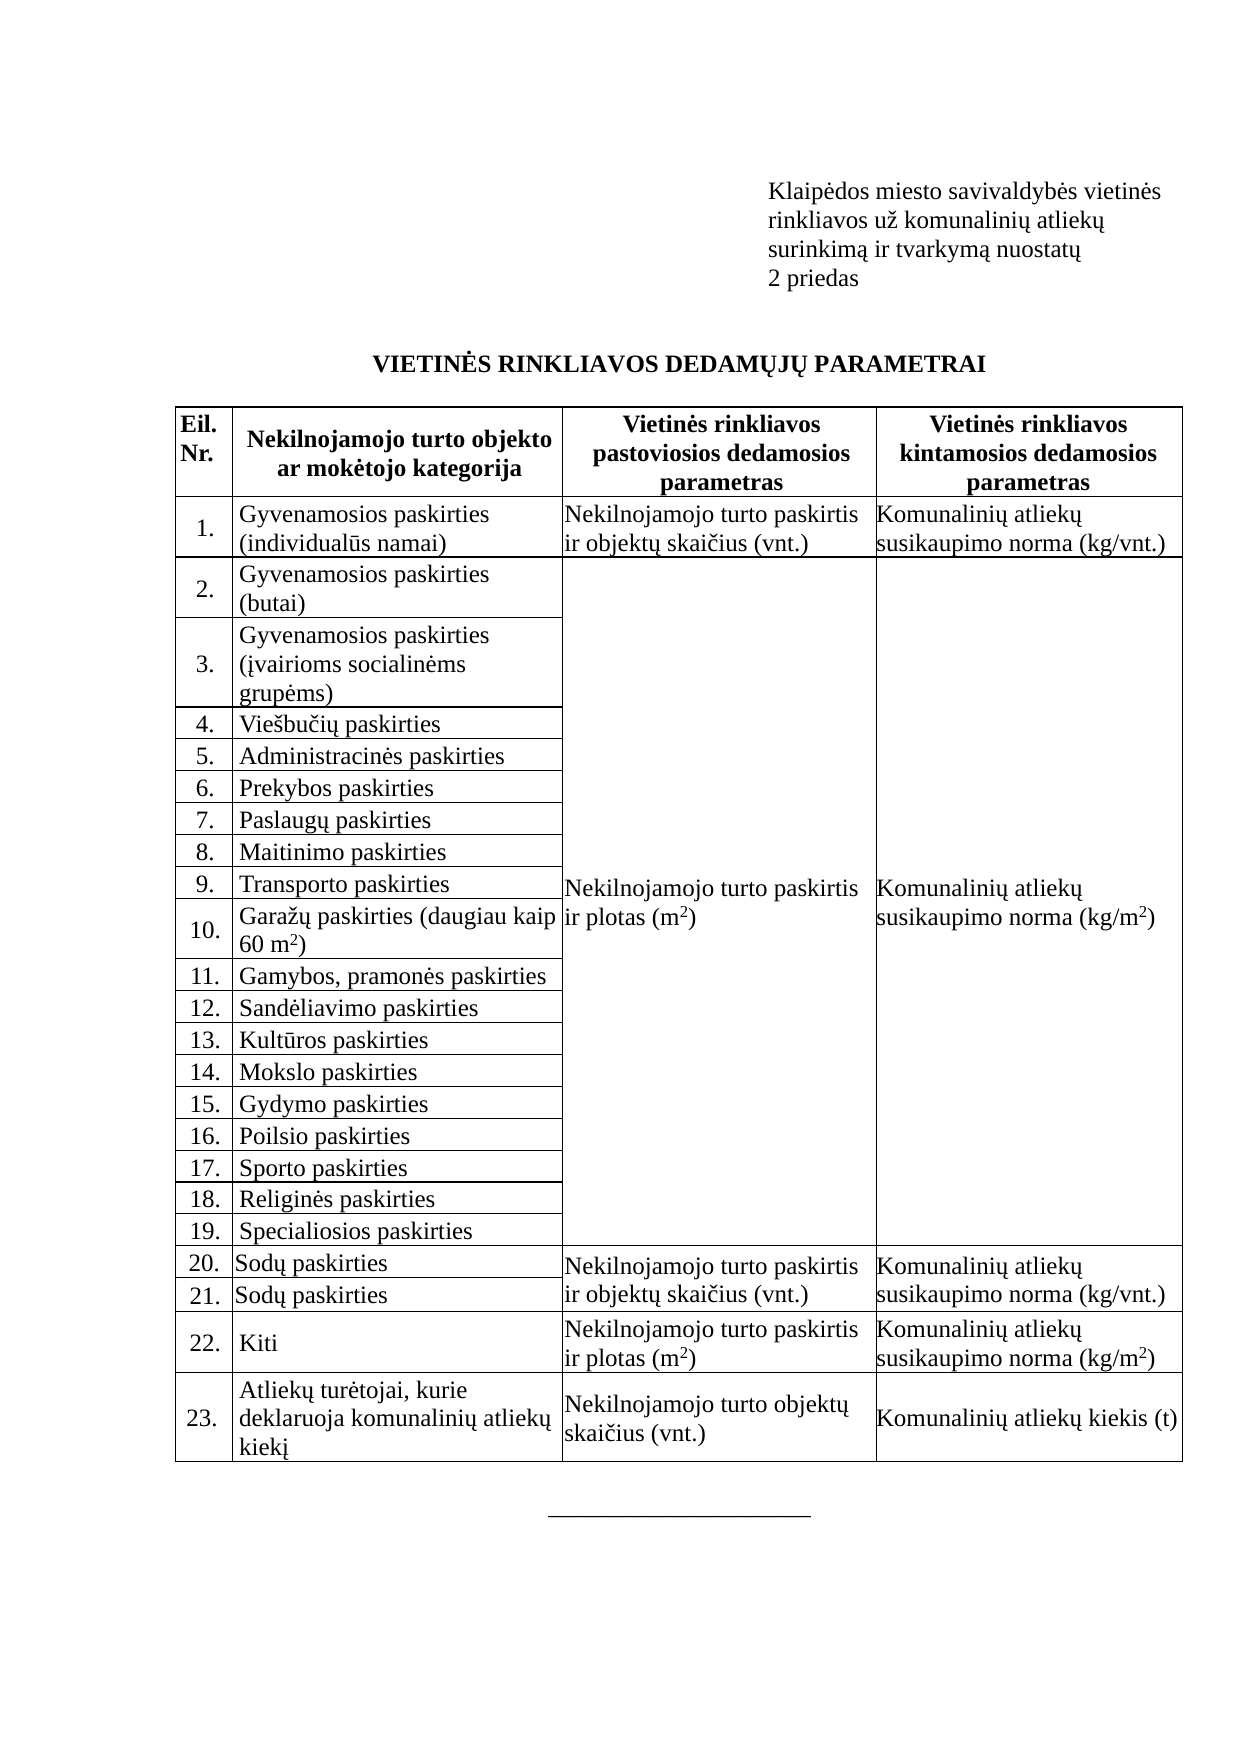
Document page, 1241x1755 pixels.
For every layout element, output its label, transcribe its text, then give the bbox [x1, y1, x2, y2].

text _____________________ [177, 1491, 1181, 1519]
table_cell 11. [176, 959, 232, 990]
table_cell 14. [176, 1055, 232, 1086]
table_cell 3. [176, 618, 232, 706]
table_cell 7. [176, 803, 232, 834]
table_cell Sandėliavimo paskirties [233, 991, 562, 1022]
table_cell Poilsio paskirties [233, 1119, 562, 1149]
table_cell Maitinimo paskirties [233, 835, 562, 866]
table_cell Garažų paskirties (daugiau kaip 60 m2) [233, 899, 562, 958]
table_cell 21. [176, 1278, 232, 1311]
text 2 priedas [177, 263, 1181, 291]
table_cell 16. [176, 1119, 232, 1149]
table_cell 4. [176, 708, 232, 738]
table_cell 13. [176, 1023, 232, 1054]
table_cell 18. [176, 1183, 232, 1213]
table_cell 22. [176, 1312, 232, 1372]
table_cell 20. [176, 1246, 232, 1277]
table_cell Nekilnojamojo turto paskirtis ir objektų skaičius (vnt.) [563, 497, 876, 556]
table_header Nekilnojamojo turto objekto ar mokėtojo kategorija [233, 408, 562, 496]
table_cell 12. [176, 991, 232, 1022]
text Klaipėdos miesto savivaldybės vietinės [177, 176, 1181, 205]
table_cell 19. [176, 1214, 232, 1245]
table_cell Kiti [233, 1312, 562, 1372]
table_cell Nekilnojamojo turto paskirtis ir objektų skaičius (vnt.) [563, 1246, 876, 1311]
table_cell Administracinės paskirties [233, 739, 562, 770]
table_cell Komunalinių atliekų susikaupimo norma (kg/m2) [877, 1312, 1182, 1372]
table_cell Sporto paskirties [233, 1151, 562, 1181]
table_cell 5. [176, 739, 232, 770]
table_cell 1. [176, 497, 232, 556]
table_cell Atliekų turėtojai, kurie deklaruoja komunalinių atliekų kiekį [233, 1373, 562, 1461]
table_cell Gamybos, pramonės paskirties [233, 959, 562, 990]
table_cell 10. [176, 899, 232, 958]
table_cell 15. [176, 1087, 232, 1118]
table_header Eil. Nr. [176, 408, 232, 496]
text VIETINĖS RINKLIAVOS DEDAMŲJŲ PARAMETRAI [177, 349, 1181, 378]
text rinkliavos už komunalinių atliekų [177, 205, 1181, 234]
table_cell Komunalinių atliekų susikaupimo norma (kg/m2) [877, 558, 1182, 1245]
table_cell 17. [176, 1151, 232, 1181]
table_cell 9. [176, 867, 232, 898]
table_cell Nekilnojamojo turto paskirtis ir plotas (m2) [563, 558, 876, 1245]
table_cell Gydymo paskirties [233, 1087, 562, 1118]
table_cell Komunalinių atliekų kiekis (t) [877, 1373, 1182, 1461]
table_header Vietinės rinkliavos kintamosios dedamosios parametras [877, 408, 1182, 496]
table_cell Gyvenamosios paskirties (butai) [233, 558, 562, 617]
text surinkimą ir tvarkymą nuostatų [177, 234, 1181, 263]
table_cell Komunalinių atliekų susikaupimo norma (kg/vnt.) [877, 497, 1182, 556]
table_cell 6. [176, 771, 232, 802]
table_cell Nekilnojamojo turto objektų skaičius (vnt.) [563, 1373, 876, 1461]
table_cell Sodų paskirties [233, 1278, 562, 1311]
table_header Vietinės rinkliavos pastoviosios dedamosios parametras [563, 408, 876, 496]
table_cell Prekybos paskirties [233, 771, 562, 802]
table_cell Sodų paskirties [233, 1246, 562, 1277]
table_cell Nekilnojamojo turto paskirtis ir plotas (m2) [563, 1312, 876, 1372]
table_cell Specialiosios paskirties [233, 1214, 562, 1245]
table_cell Komunalinių atliekų susikaupimo norma (kg/vnt.) [877, 1246, 1182, 1311]
table_cell 23. [176, 1373, 232, 1461]
table_cell 8. [176, 835, 232, 866]
table_cell Transporto paskirties [233, 867, 562, 898]
table_cell Gyvenamosios paskirties (įvairioms socialinėms grupėms) [233, 618, 562, 706]
table_cell Kultūros paskirties [233, 1023, 562, 1054]
table_cell Gyvenamosios paskirties (individualūs namai) [233, 497, 562, 556]
table_cell Mokslo paskirties [233, 1055, 562, 1086]
table_cell Religinės paskirties [233, 1183, 562, 1213]
table_cell Viešbučių paskirties [233, 708, 562, 738]
table_cell 2. [176, 558, 232, 617]
table_cell Paslaugų paskirties [233, 803, 562, 834]
